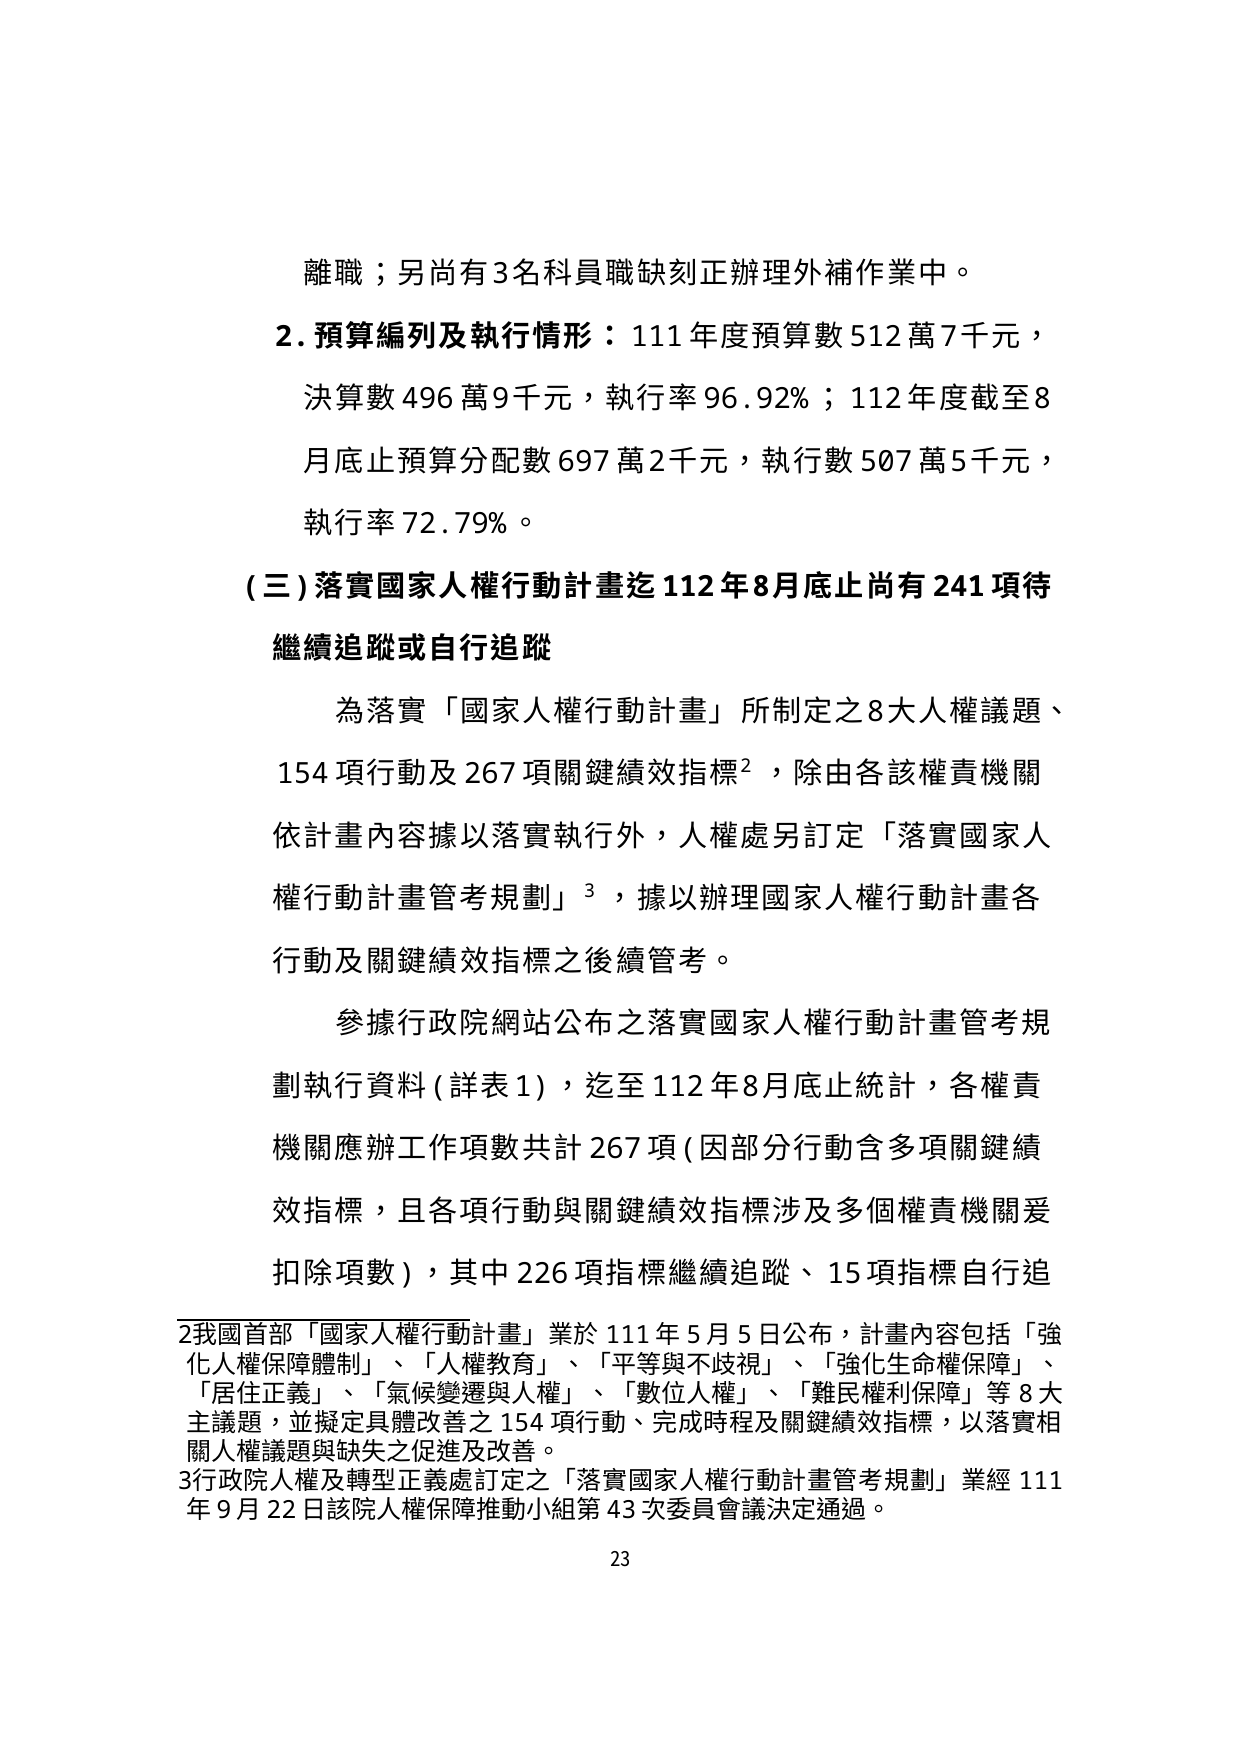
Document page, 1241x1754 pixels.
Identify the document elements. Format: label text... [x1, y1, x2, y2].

text 為落實「國家人權行動計畫」所制定之8大人權議題、154項行動及267項關鍵績效指標，除由各該權責機關依計畫內容據以落實執行外，人權處另訂定「落實國家人權行動計畫管考規劃」，據以辦理國家人權行動計畫各行動及關鍵績效指標之後續管考。 [266, 667, 1063, 979]
text 我國首部「國家人權行動計畫」業於111年5月5日公布，計畫內容包括「強化人權保障體制」、「人權教育」、「平等與不歧視」、「強化生命權保障」、「居住正義」、「氣候變遷與人權」、「數位人權」、「難民權利保障」等8大主議題，並擬定具體改善之154項行動、完成時程及關鍵績效指標，以落實相關人權議題與缺失之促進及改善。 [177, 1321, 1063, 1466]
text 離職；另尚有3名科員職缺刻正辦理外補作業中。 [266, 229, 1063, 292]
text (三)落實國家人權行動計畫迄112年8月底止尚有241項待繼續追蹤或自行追蹤 [236, 542, 1063, 667]
text 參據行政院網站公布之落實國家人權行動計畫管考規劃執行資料(詳表1)，迄至112年8月底止統計，各權責機關應辦工作項數共計267項(因部分行動含多項關鍵績效指標，且各項行動與關鍵績效指標涉及多個權責機關爰扣除項數)，其中226項指標繼續追蹤、15項指標自行追 [266, 979, 1063, 1292]
text 2.預算編列及執行情形：111年度預算數512萬7千元，決算數496萬9千元，執行率96.92%；112年度截至8月底止預算分配數697萬2千元，執行數507萬5千元，執行率72.79%。 [266, 292, 1063, 542]
text 行政院人權及轉型正義處訂定之「落實國家人權行動計畫管考規劃」業經111年9月22日該院人權保障推動小組第43次委員會議決定通過。 [177, 1466, 1063, 1525]
